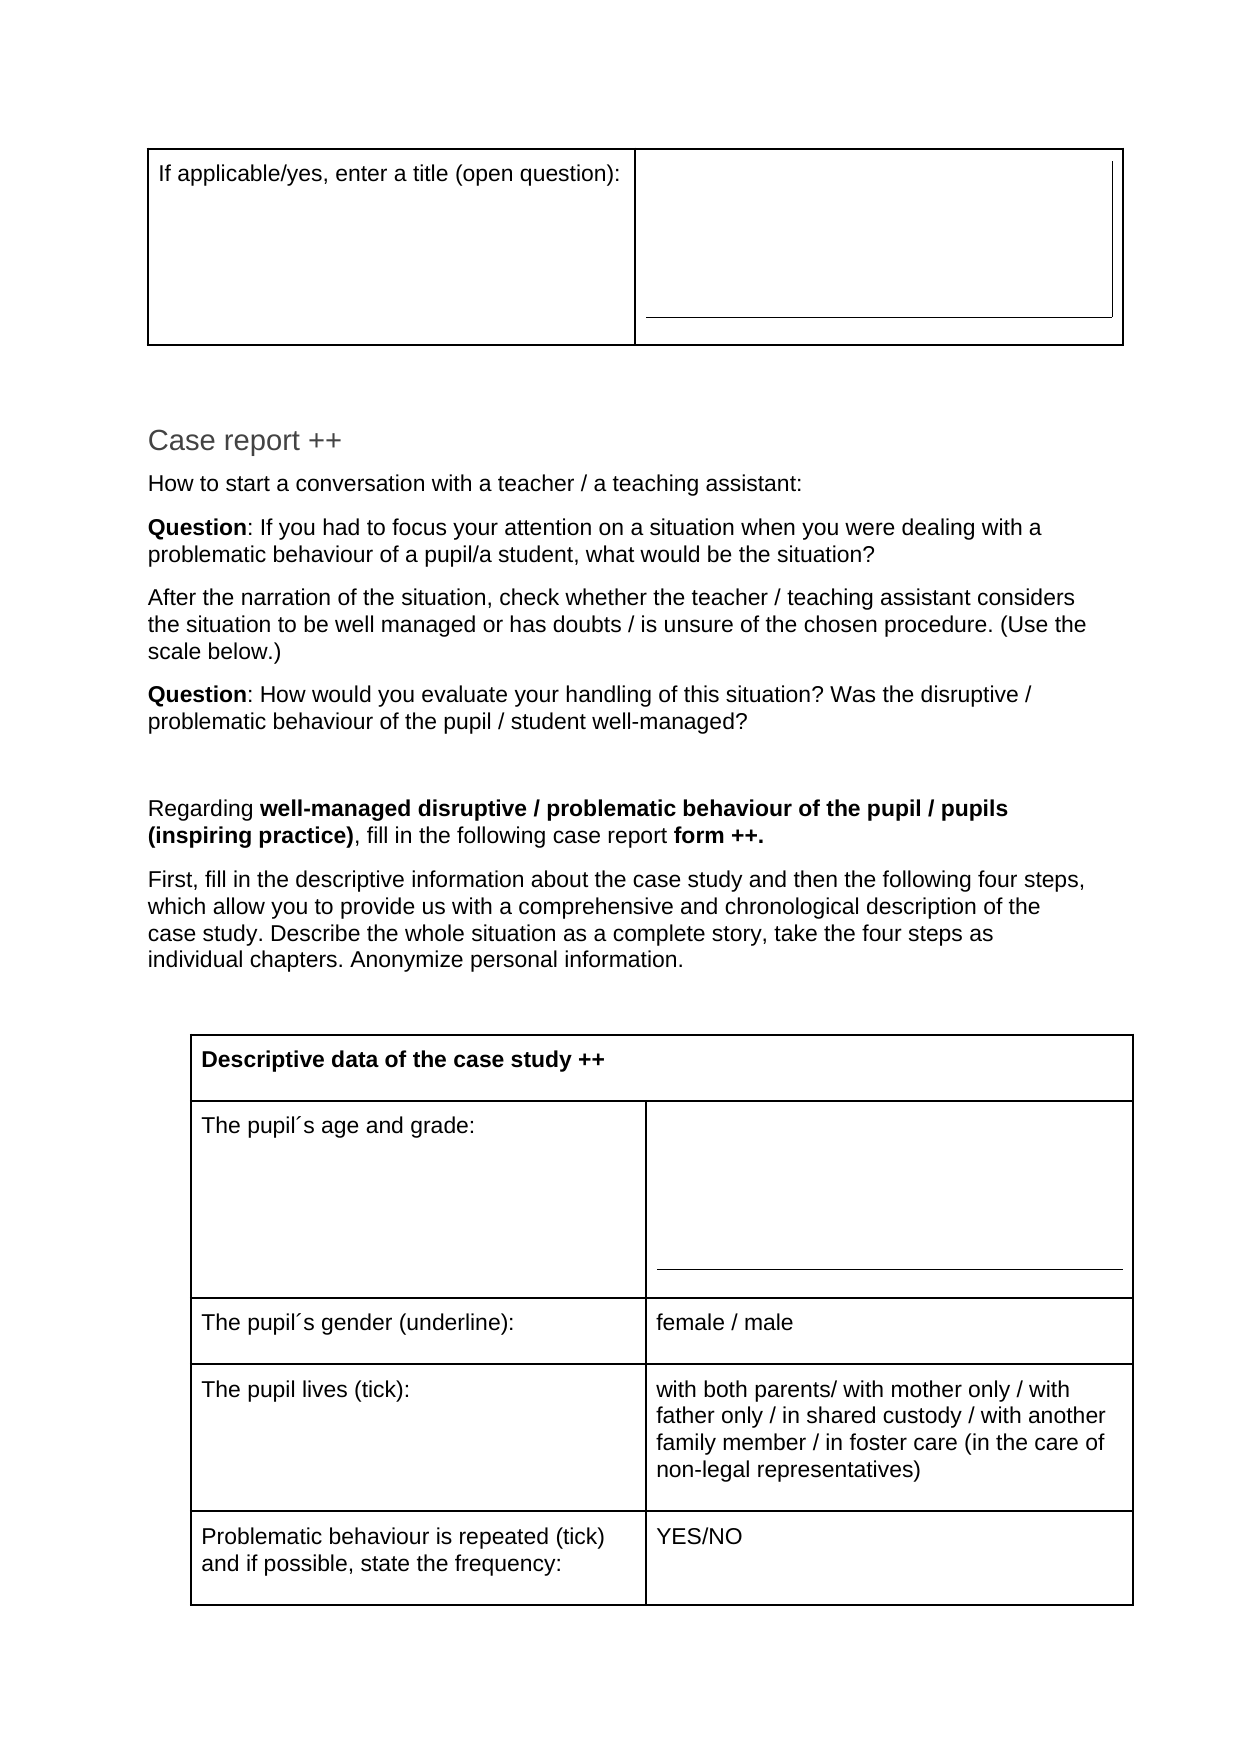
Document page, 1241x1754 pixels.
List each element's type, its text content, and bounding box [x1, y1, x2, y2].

table_cell YES/NO [647, 1512, 1132, 1603]
text After the narration of the situation, check whether the teacher / teaching assistant considers the situation to be well managed or has doubts / is unsure of the chosen procedure. (Use the scale below.) [148, 584, 1093, 664]
table_cell with both parents/ with mother only / with father only / in shared custody / with another family member / in foster care (in the care of non-legal representatives) [647, 1365, 1132, 1510]
text First, fill in the descriptive information about the case study and then the following four steps, which allow you to provide us with a comprehensive and chronological description of the case study. Describe the whole situation as a complete story, take the four steps as individual chapters. Anonymize personal information. [148, 866, 1093, 973]
table_cell The pupil lives (tick): [192, 1365, 645, 1510]
table_header Descriptive data of the case study ++ [192, 1036, 1132, 1100]
text Question: How would you evaluate your handling of this situation? Was the disruptive / problematic behaviour of the pupil / student well-managed? [148, 681, 1093, 734]
subtitle Case report ++ [148, 423, 1093, 457]
table_cell The pupil´s age and grade: [192, 1102, 645, 1297]
table_cell female / male [647, 1299, 1132, 1363]
table_cell [647, 1102, 1132, 1297]
text How to start a conversation with a teacher / a teaching assistant: [148, 470, 1093, 496]
table_cell Problematic behaviour is repeated (tick) and if possible, state the frequency: [192, 1512, 645, 1603]
table_cell The pupil´s gender (underline): [192, 1299, 645, 1363]
table_cell [636, 150, 1122, 344]
text Question: If you had to focus your attention on a situation when you were dealing with a problematic behaviour of a pupil/a student, what would be the situation? [148, 514, 1093, 567]
text Regarding well-managed disruptive / problematic behaviour of the pupil / pupils (inspiring practice), fill in the following case report form ++. [148, 795, 1093, 848]
table_cell If applicable/yes, enter a title (open question): [149, 150, 634, 344]
